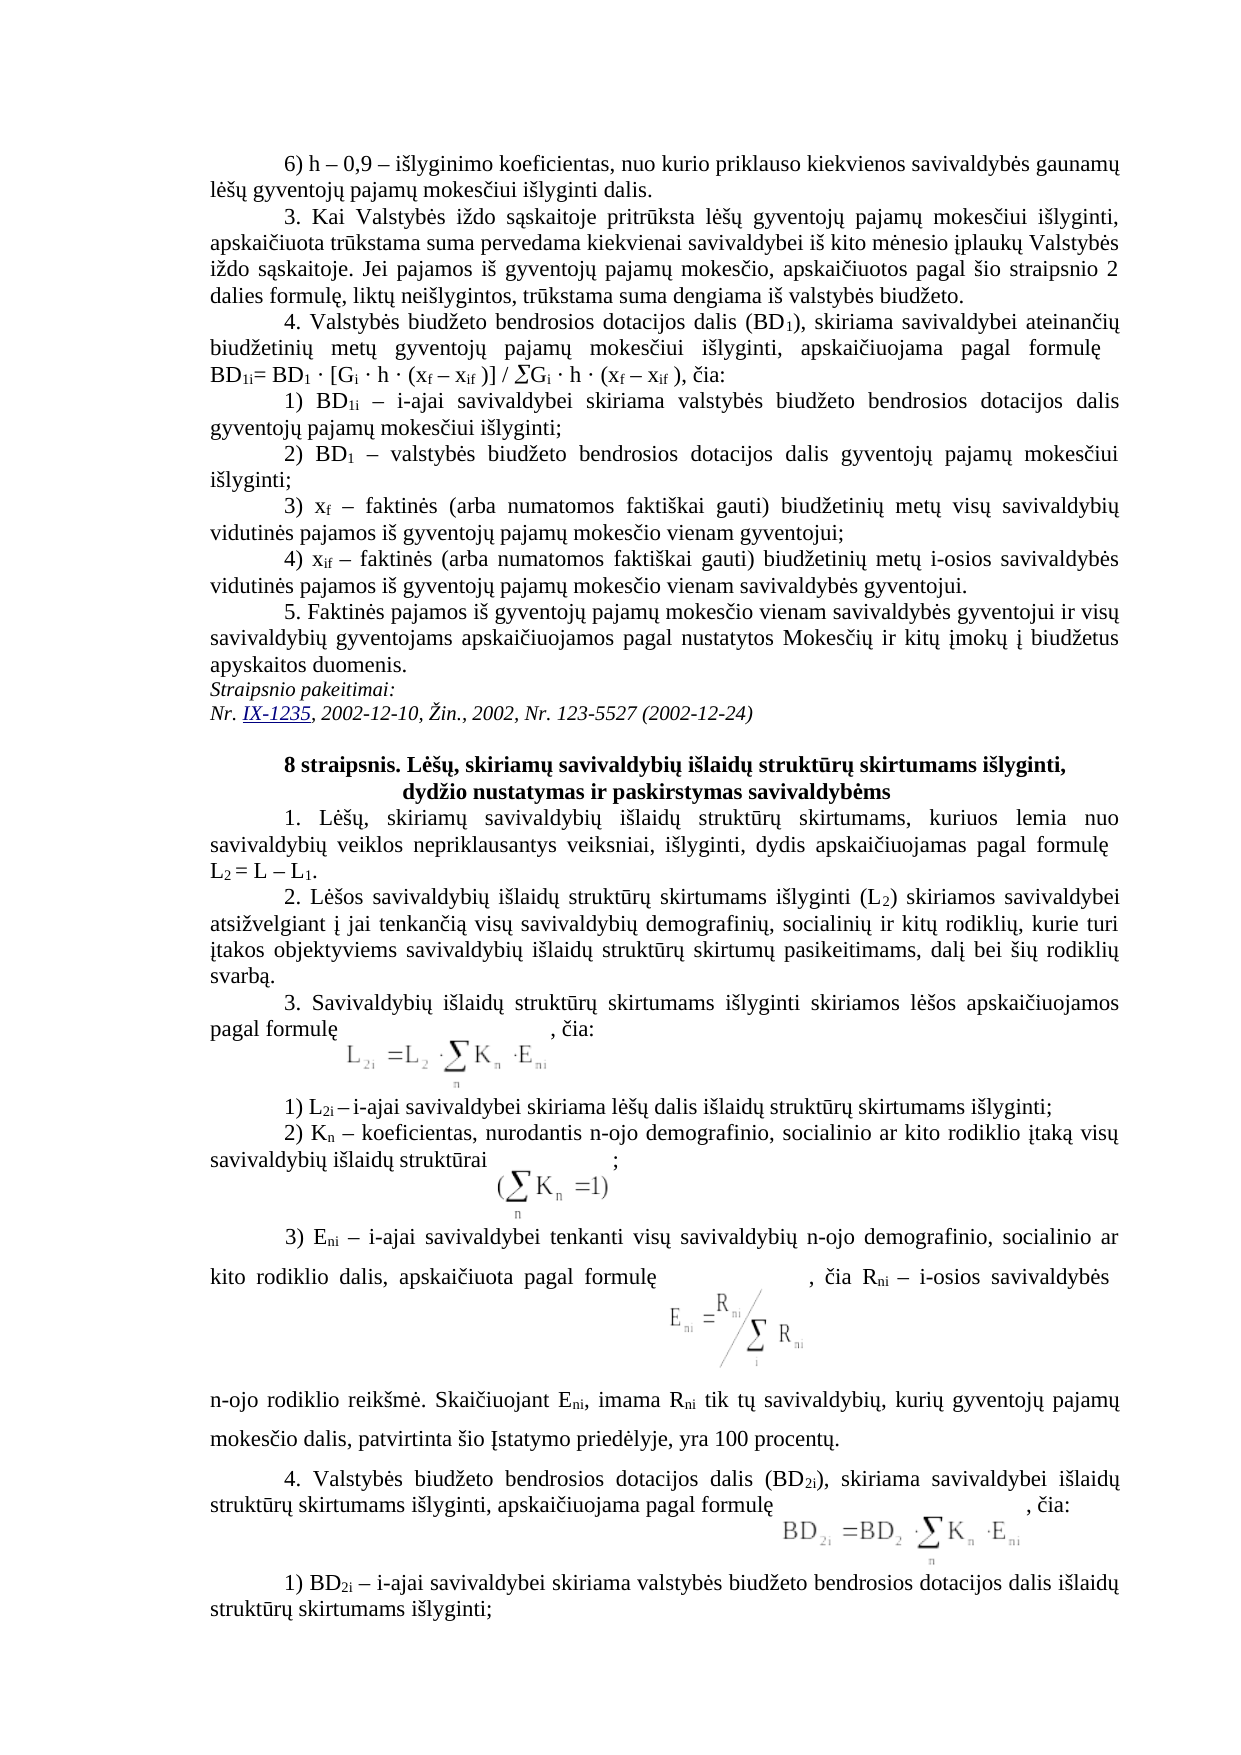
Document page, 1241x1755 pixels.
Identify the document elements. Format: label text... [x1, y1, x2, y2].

text dydžio nustatymas ir paskirstymas savivaldybėms [210, 778, 1120, 804]
text 3) Eni – i-ajai savivaldybei tenkanti visų savivaldybių n-ojo demografinio, socialinio ar kito rodiklio dalis, apskaičiuota pagal formulę , čia Rni – i-osios savivaldybės n-ojo rodiklio reikšmė. Skaičiuojant Eni, imama Rni tik tų savivaldybių, kurių gyventojų pajamų mokesčio dalis, patvirtinta šio Įstatymo priedėlyje, yra 100 procentų. [210, 1223, 1120, 1452]
text 5. Faktinės pajamos iš gyventojų pajamų mokesčio vienam savivaldybės gyventojui ir visų savivaldybių gyventojams apskaičiuojamos pagal nustatytos Mokesčių ir kitų įmokų į biudžetus apyskaitos duomenis. [210, 598, 1120, 677]
text 2. Lėšos savivaldybių išlaidų struktūrų skirtumams išlyginti (L2) skiriamos savivaldybei atsižvelgiant į jai tenkančią visų savivaldybių demografinių, socialinių ir kitų rodiklių, kurie turi įtakos objektyviems savivaldybių išlaidų struktūrų skirtumų pasikeitimams, dalį bei šių rodiklių svarbą. [210, 883, 1120, 989]
text 1) BD1i – i-ajai savivaldybei skiriama valstybės biudžeto bendrosios dotacijos dalis gyventojų pajamų mokesčiui išlyginti; [210, 387, 1120, 440]
text 1. Lėšų, skiriamų savivaldybių išlaidų struktūrų skirtumams, kuriuos lemia nuo savivaldybių veiklos nepriklausantys veiksniai, išlyginti, dydis apskaičiuojamas pagal formulę L2 = L – L1. [210, 804, 1120, 883]
text Nr. IX-1235, 2002-12-10, Žin., 2002, Nr. 123-5527 (2002-12-24) [210, 701, 1120, 725]
text Straipsnio pakeitimai: [210, 677, 1120, 701]
text 4. Valstybės biudžeto bendrosios dotacijos dalis (BD1), skiriama savivaldybei ateinančių biudžetinių metų gyventojų pajamų mokesčiui išlyginti, apskaičiuojama pagal formulę BD1i= BD1 · [Gi · h · (xf – xif )] / Gi · h · (xf – xif ), čia: [210, 308, 1120, 387]
text 1) L2i – i-ajai savivaldybei skiriama lėšų dalis išlaidų struktūrų skirtumams išlyginti; [210, 1093, 1120, 1119]
text 4. Valstybės biudžeto bendrosios dotacijos dalis (BD2i), skiriama savivaldybei išlaidų struktūrų skirtumams išlyginti, apskaičiuojama pagal formulę , čia: [210, 1465, 1120, 1569]
text 1) BD2i – i-ajai savivaldybei skiriama valstybės biudžeto bendrosios dotacijos dalis išlaidų struktūrų skirtumams išlyginti; [210, 1569, 1120, 1622]
text 3. Kai Valstybės iždo sąskaitoje pritrūksta lėšų gyventojų pajamų mokesčiui išlyginti, apskaičiuota trūkstama suma pervedama kiekvienai savivaldybei iš kito mėnesio įplaukų Valstybės iždo sąskaitoje. Jei pajamos iš gyventojų pajamų mokesčio, apskaičiuotos pagal šio straipsnio 2 dalies formulę, liktų neišlygintos, trūkstama suma dengiama iš valstybės biudžeto. [210, 203, 1120, 308]
text 3. Savivaldybių išlaidų struktūrų skirtumams išlyginti skiriamos lėšos apskaičiuojamos pagal formulę , čia: [210, 989, 1120, 1093]
text 2) BD1 – valstybės biudžeto bendrosios dotacijos dalis gyventojų pajamų mokesčiui išlyginti; [210, 440, 1120, 493]
text 4) xif – faktinės (arba numatomos faktiškai gauti) biudžetinių metų i-osios savivaldybės vidutinės pajamos iš gyventojų pajamų mokesčio vienam savivaldybės gyventojui. [210, 545, 1120, 598]
text 2) Kn – koeficientas, nurodantis n-ojo demografinio, socialinio ar kito rodiklio įtaką visų savivaldybių išlaidų struktūrai ; [210, 1119, 1120, 1223]
text 3) xf – faktinės (arba numatomos faktiškai gauti) biudžetinių metų visų savivaldybių vidutinės pajamos iš gyventojų pajamų mokesčio vienam gyventojui; [210, 493, 1120, 545]
text 6) h – 0,9 – išlyginimo koeficientas, nuo kurio priklauso kiekvienos savivaldybės gaunamų lėšų gyventojų pajamų mokesčiui išlyginti dalis. [210, 150, 1120, 203]
text 8 straipsnis. Lėšų, skiriamų savivaldybių išlaidų struktūrų skirtumams išlyginti, [210, 752, 1120, 778]
